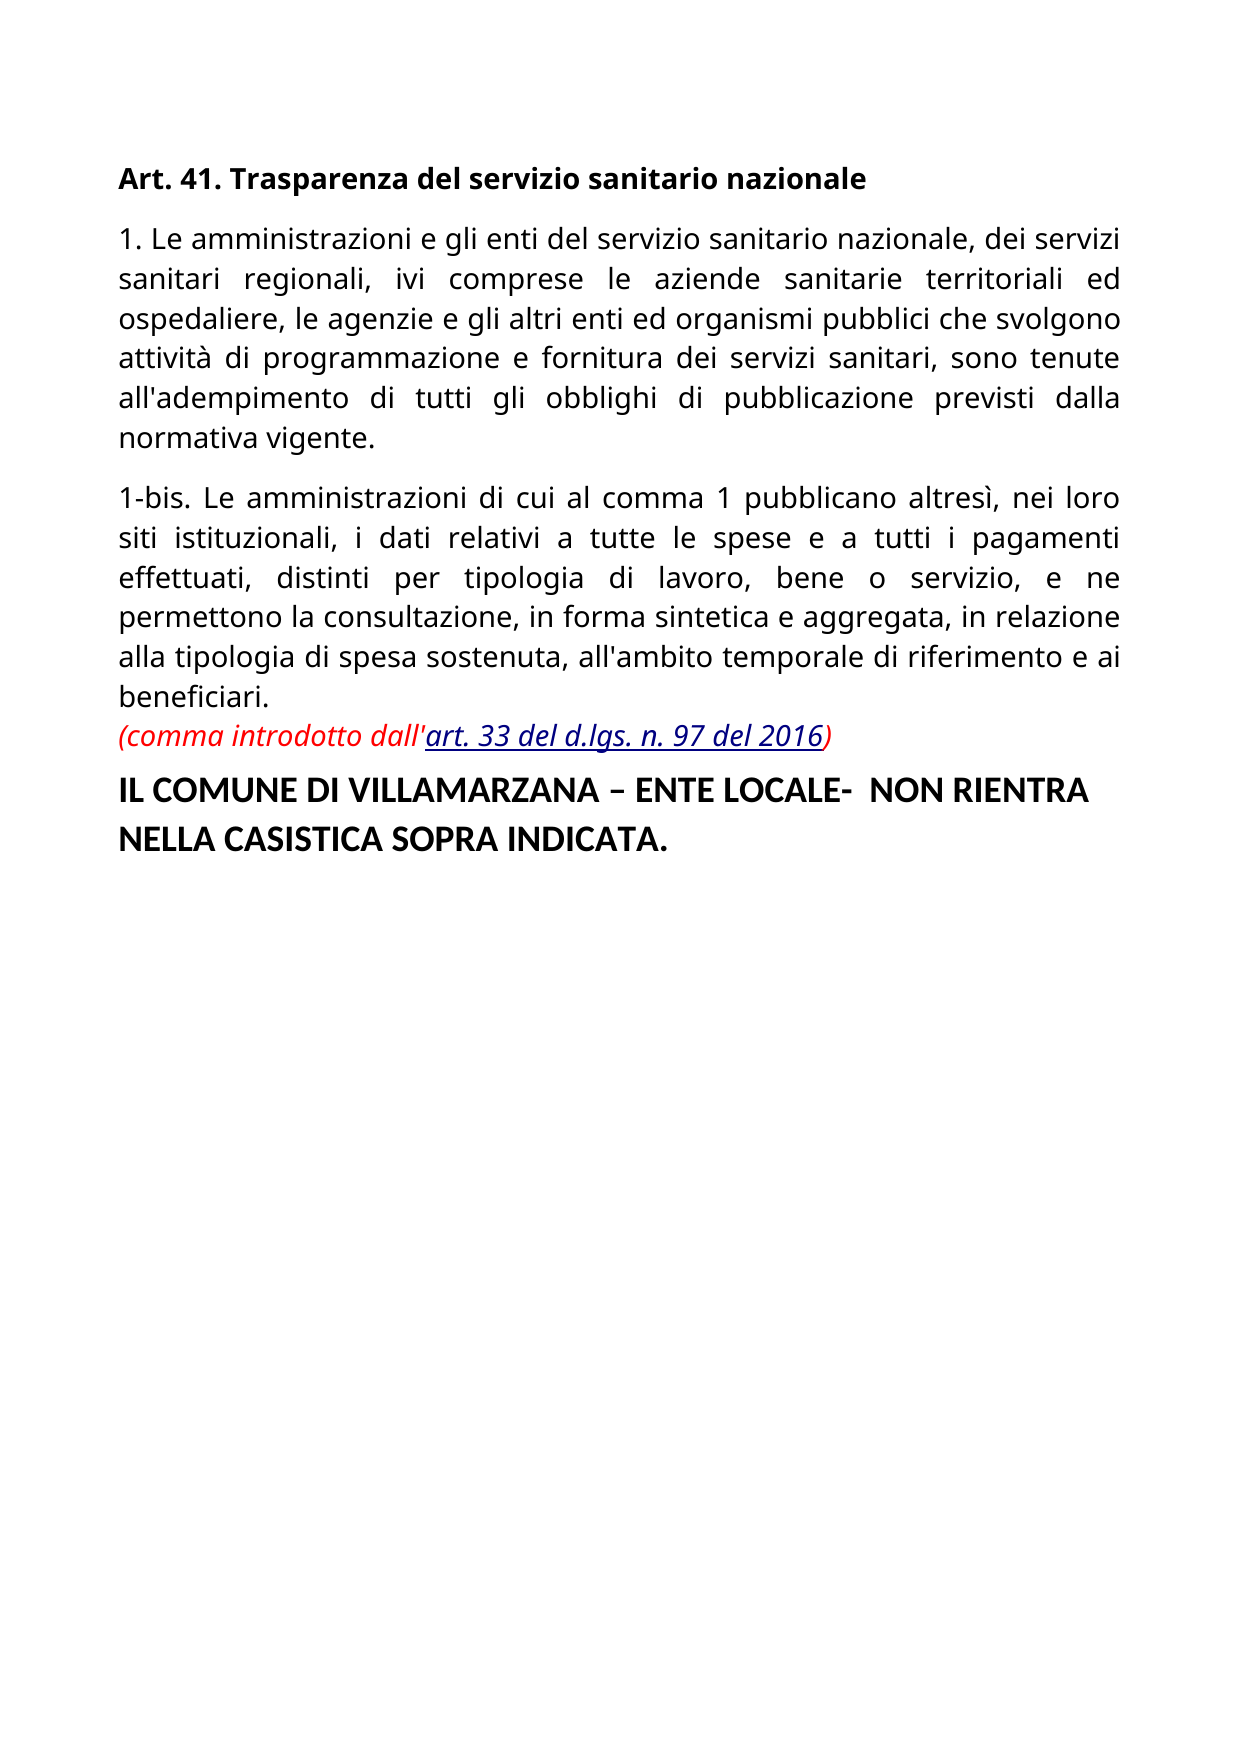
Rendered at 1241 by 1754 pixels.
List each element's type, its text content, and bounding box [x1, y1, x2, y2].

text Art. 41. Trasparenza del servizio sanitario nazionale [118, 158, 1122, 198]
text IL COMUNE DI VILLAMARZANA – ENTE LOCALE- NON RIENTRA NELLA CASISTICA SOPRA INDICATA. [118, 766, 1122, 861]
text 1-bis. Le amministrazioni di cui al comma 1 pubblicano altresì, nei loro siti istituzionali, i dati relativi a tutte le spese e a tutti i pagamenti effettuati, distinti per tipologia di lavoro, bene o servizio, e ne permettono la consultazione, in forma sintetica e aggregata, in relazione alla tipologia di spesa sostenuta, all'ambito temporale di riferimento e ai beneficiari. (comma introdotto dall'art. 33 del d.lgs. n. 97 del 2016) [118, 477, 1122, 755]
text 1. Le amministrazioni e gli enti del servizio sanitario nazionale, dei servizi sanitari regionali, ivi comprese le aziende sanitarie territoriali ed ospedaliere, le agenzie e gli altri enti ed organismi pubblici che svolgono attività di programmazione e fornitura dei servizi sanitari, sono tenute all'adempimento di tutti gli obblighi di pubblicazione previsti dalla normativa vigente. [118, 218, 1122, 457]
